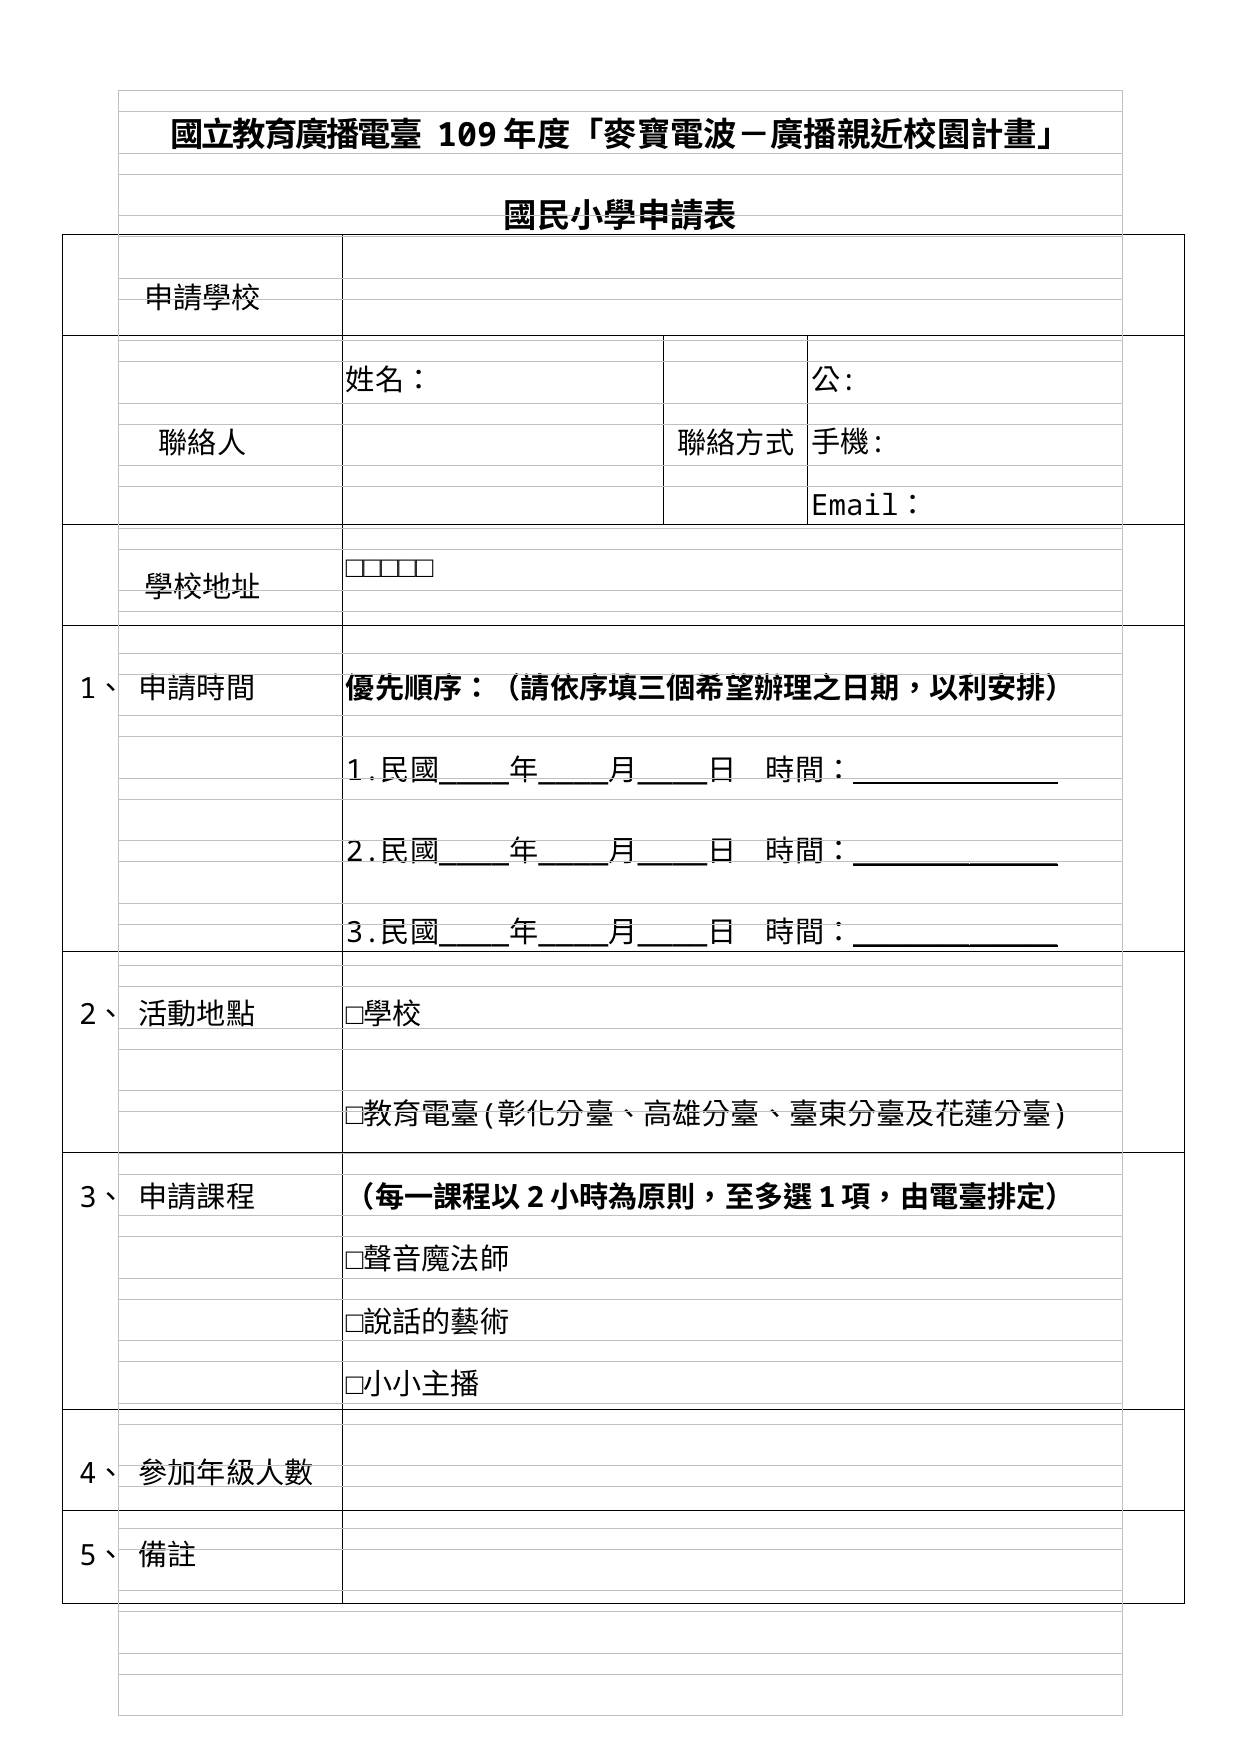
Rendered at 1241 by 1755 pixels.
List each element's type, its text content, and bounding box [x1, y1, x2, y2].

table_cell 申請時間 [119, 904, 342, 924]
table_cell □學校 □教育電臺(彰化分臺、高雄分臺、臺東分臺及花蓮分臺) [343, 1029, 1122, 1049]
table_cell 參加年級人數 [63, 1410, 118, 1510]
table_cell □學校 □教育電臺(彰化分臺、高雄分臺、臺東分臺及花蓮分臺) [1123, 952, 1184, 1152]
table_cell （每一課程以2小時為原則，至多選1項，由電臺排定） □聲音魔法師 □說話的藝術 □小小主播 □小小記者 □其他_____________________ [343, 1404, 1122, 1409]
table_cell [1123, 525, 1184, 625]
table_header 申請學校 [119, 237, 342, 278]
table_cell 學校地址 [119, 529, 342, 549]
table_cell 參加年級人數 [292, 1470, 305, 1483]
table_cell [119, 404, 342, 424]
table_cell [343, 1529, 1122, 1549]
table_cell [343, 336, 663, 340]
table_cell 申請時間 [119, 800, 342, 840]
table_cell [1123, 1410, 1184, 1510]
table_header 申請學校 [63, 235, 118, 335]
table_cell 申請時間 [119, 841, 342, 861]
table_cell 參加年級人數 [119, 1410, 342, 1424]
table_cell （每一課程以2小時為原則，至多選1項，由電臺排定） □聲音魔法師 □說話的藝術 □小小主播 □小小記者 □其他_____________________ [343, 1154, 1122, 1174]
table_cell 學校地址 [119, 612, 342, 625]
table_cell 活動地點 [119, 952, 342, 965]
table_cell [343, 529, 1122, 549]
table_cell 備註 [63, 1511, 118, 1602]
table_cell [343, 466, 663, 486]
table_cell [343, 341, 663, 361]
table_cell （每一課程以2小時為原則，至多選1項，由電臺排定） □聲音魔法師 □說話的藝術 □小小主播 □小小記者 □其他_____________________ [343, 1279, 1122, 1299]
table_cell □學校 □教育電臺(彰化分臺、高雄分臺、臺東分臺及花蓮分臺) [343, 987, 1122, 1028]
table_cell [63, 336, 118, 524]
table_cell 優先順序：（請依序填三個希望辦理之日期，以利安排） 1.民國____年____月____日 時間：＿＿＿＿＿＿＿ 2.民國____年____月____日 時間：＿＿＿＿＿＿＿ 3.民國____年____月____日 時間：＿＿＿＿＿＿＿ [343, 800, 1122, 840]
table_cell 申請時間 [119, 716, 342, 736]
table_cell [343, 612, 1122, 625]
table_cell 優先順序：（請依序填三個希望辦理之日期，以利安排） 1.民國____年____月____日 時間：＿＿＿＿＿＿＿ 2.民國____年____月____日 時間：＿＿＿＿＿＿＿ 3.民國____年____月____日 時間：＿＿＿＿＿＿＿ [343, 654, 1122, 674]
table_cell 活動地點 [119, 1029, 342, 1049]
table_cell 申請時間 [119, 675, 342, 715]
table_cell [664, 341, 807, 361]
table_cell 備註 [119, 1591, 342, 1602]
table_cell 參加年級人數 [119, 1466, 342, 1486]
table_cell □學校 □教育電臺(彰化分臺、高雄分臺、臺東分臺及花蓮分臺) [343, 952, 1122, 965]
table_cell [808, 404, 1122, 424]
table_cell 聯絡人 [119, 425, 342, 465]
table_cell 活動地點 [63, 952, 118, 1152]
table_cell [343, 1487, 1122, 1510]
table_cell 活動地點 [119, 966, 342, 986]
table_cell [808, 336, 1122, 340]
table_cell 優先順序：（請依序填三個希望辦理之日期，以利安排） 1.民國____年____月____日 時間：＿＿＿＿＿＿＿ 2.民國____年____月____日 時間：＿＿＿＿＿＿＿ 3.民國____年____月____日 時間：＿＿＿＿＿＿＿ [343, 716, 1122, 736]
table_cell 申請時間 [207, 679, 218, 688]
table_header 申請學校 [119, 279, 342, 299]
text 國民小學申請表 [119, 175, 1122, 215]
table_cell 公: [808, 362, 1122, 403]
table_cell 優先順序：（請依序填三個希望辦理之日期，以利安排） 1.民國____年____月____日 時間：＿＿＿＿＿＿＿ 2.民國____年____月____日 時間：＿＿＿＿＿＿＿ 3.民國____年____月____日 時間：＿＿＿＿＿＿＿ [343, 626, 1122, 653]
table_cell 手機: [808, 425, 1122, 465]
table_cell [119, 466, 342, 486]
table_cell 申請時間 [119, 925, 342, 951]
table_cell 申請課程 [119, 1279, 342, 1299]
table_cell [808, 341, 1122, 361]
table_cell [664, 362, 807, 403]
table_cell 申請課程 [119, 1175, 342, 1215]
table_cell [119, 336, 342, 340]
table_cell 優先順序：（請依序填三個希望辦理之日期，以利安排） 1.民國____年____月____日 時間：＿＿＿＿＿＿＿ 2.民國____年____月____日 時間：＿＿＿＿＿＿＿ 3.民國____年____月____日 時間：＿＿＿＿＿＿＿ [343, 925, 1122, 951]
text 國立教育廣播電臺 109年度「麥寶電波－廣播親近校園計畫」 [119, 112, 1122, 153]
table_cell [343, 404, 663, 424]
table_cell 申請時間 [119, 779, 342, 799]
table_cell 備註 [119, 1511, 342, 1528]
table_cell [343, 425, 663, 465]
table_header [343, 237, 1122, 278]
table_cell [119, 487, 342, 524]
table_cell 申請課程 [119, 1404, 342, 1409]
table_cell [343, 1511, 1122, 1528]
table_cell [808, 466, 1122, 486]
table_cell 備註 [119, 1529, 342, 1549]
table_cell 申請課程 [119, 1341, 342, 1361]
table_cell [664, 466, 807, 486]
table_cell [343, 487, 663, 524]
text 國民小學申請表 [119, 216, 1122, 234]
table_header [343, 300, 1122, 335]
table_header [343, 279, 1122, 299]
table_cell 優先順序：（請依序填三個希望辦理之日期，以利安排） 1.民國____年____月____日 時間：＿＿＿＿＿＿＿ 2.民國____年____月____日 時間：＿＿＿＿＿＿＿ 3.民國____年____月____日 時間：＿＿＿＿＿＿＿ [343, 862, 1122, 903]
table_cell （每一課程以2小時為原則，至多選1項，由電臺排定） □聲音魔法師 □說話的藝術 □小小主播 □小小記者 □其他_____________________ [343, 1216, 1122, 1236]
table_cell [343, 1550, 1122, 1590]
table_cell 備註 [119, 1550, 342, 1590]
table_cell 參加年級人數 [119, 1425, 342, 1465]
table_cell 姓名： [343, 362, 663, 403]
table_cell 申請課程 [119, 1216, 342, 1236]
table_cell （每一課程以2小時為原則，至多選1項，由電臺排定） □聲音魔法師 □說話的藝術 □小小主播 □小小記者 □其他_____________________ [343, 1175, 1122, 1215]
table_cell 活動地點 [119, 1091, 342, 1111]
table_cell （每一課程以2小時為原則，至多選1項，由電臺排定） □聲音魔法師 □說話的藝術 □小小主播 □小小記者 □其他_____________________ [343, 1300, 1122, 1340]
table_cell 優先順序：（請依序填三個希望辦理之日期，以利安排） 1.民國____年____月____日 時間：＿＿＿＿＿＿＿ 2.民國____年____月____日 時間：＿＿＿＿＿＿＿ 3.民國____年____月____日 時間：＿＿＿＿＿＿＿ [343, 737, 1122, 778]
table_cell （每一課程以2小時為原則，至多選1項，由電臺排定） □聲音魔法師 □說話的藝術 □小小主播 □小小記者 □其他_____________________ [343, 1341, 1122, 1361]
table_cell 申請時間 [63, 626, 118, 951]
table_cell 優先順序：（請依序填三個希望辦理之日期，以利安排） 1.民國____年____月____日 時間：＿＿＿＿＿＿＿ 2.民國____年____月____日 時間：＿＿＿＿＿＿＿ 3.民國____年____月____日 時間：＿＿＿＿＿＿＿ [343, 904, 1122, 924]
table_cell 活動地點 [119, 1112, 342, 1152]
table_cell 學校地址 [119, 591, 342, 611]
table_cell 學校地址 [63, 525, 118, 625]
table_cell [343, 1591, 1122, 1602]
table_cell □學校 □教育電臺(彰化分臺、高雄分臺、臺東分臺及花蓮分臺) [343, 1091, 1122, 1111]
text [119, 91, 1122, 111]
table_cell （每一課程以2小時為原則，至多選1項，由電臺排定） □聲音魔法師 □說話的藝術 □小小主播 □小小記者 □其他_____________________ [343, 1237, 1122, 1278]
table_cell 申請課程 [119, 1237, 342, 1278]
table_cell 申請課程 [63, 1153, 118, 1409]
table_cell [343, 1410, 1122, 1424]
table_cell 申請課程 [119, 1362, 342, 1403]
text 國民小學申請表 [509, 216, 530, 225]
table_cell 申請時間 [119, 654, 342, 674]
table_cell 申請時間 [119, 737, 342, 778]
table_cell 申請課程 [119, 1154, 342, 1174]
table_cell [343, 1466, 1122, 1486]
table_cell [1123, 336, 1184, 524]
table_cell [1123, 1511, 1184, 1602]
table_cell [664, 404, 807, 424]
table_cell [119, 341, 342, 361]
table_cell 參加年級人數 [119, 1487, 342, 1510]
table_cell 優先順序：（請依序填三個希望辦理之日期，以利安排） 1.民國____年____月____日 時間：＿＿＿＿＿＿＿ 2.民國____年____月____日 時間：＿＿＿＿＿＿＿ 3.民國____年____月____日 時間：＿＿＿＿＿＿＿ [822, 841, 1122, 861]
table_cell 申請課程 [119, 1300, 342, 1340]
table_cell [119, 362, 342, 403]
table_cell 活動地點 [119, 987, 342, 1028]
table_cell 優先順序：（請依序填三個希望辦理之日期，以利安排） 1.民國____年____月____日 時間：＿＿＿＿＿＿＿ 2.民國____年____月____日 時間：＿＿＿＿＿＿＿ 3.民國____年____月____日 時間：＿＿＿＿＿＿＿ [343, 675, 1122, 715]
table_cell 學校地址 [119, 550, 342, 590]
table_cell [343, 1425, 1122, 1465]
table_cell □學校 □教育電臺(彰化分臺、高雄分臺、臺東分臺及花蓮分臺) [343, 1050, 1122, 1090]
table_cell [664, 487, 807, 524]
table_cell [664, 336, 807, 340]
table_header 申請學校 [119, 300, 342, 335]
table_cell （每一課程以2小時為原則，至多選1項，由電臺排定） □聲音魔法師 □說話的藝術 □小小主播 □小小記者 □其他_____________________ [343, 1362, 1122, 1403]
table_cell □□□□□ [343, 550, 1122, 590]
table_cell 聯絡方式 [664, 425, 807, 465]
table_cell 申請時間 [119, 626, 342, 653]
table_cell Email： [808, 487, 1122, 524]
table_cell [343, 591, 1122, 611]
table_cell （每一課程以2小時為原則，至多選1項，由電臺排定） □聲音魔法師 □說話的藝術 □小小主播 □小小記者 □其他_____________________ [1123, 1153, 1184, 1409]
table_header [1123, 235, 1184, 335]
table_cell 活動地點 [119, 1050, 342, 1090]
table_cell □學校 □教育電臺(彰化分臺、高雄分臺、臺東分臺及花蓮分臺) [343, 966, 1122, 986]
table_cell 申請時間 [119, 862, 342, 903]
table_cell 優先順序：（請依序填三個希望辦理之日期，以利安排） 1.民國____年____月____日 時間：＿＿＿＿＿＿＿ 2.民國____年____月____日 時間：＿＿＿＿＿＿＿ 3.民國____年____月____日 時間：＿＿＿＿＿＿＿ [1123, 626, 1184, 951]
table_cell □學校 □教育電臺(彰化分臺、高雄分臺、臺東分臺及花蓮分臺) [343, 1112, 1122, 1152]
table_cell 優先順序：（請依序填三個希望辦理之日期，以利安排） 1.民國____年____月____日 時間：＿＿＿＿＿＿＿ 2.民國____年____月____日 時間：＿＿＿＿＿＿＿ 3.民國____年____月____日 時間：＿＿＿＿＿＿＿ [343, 779, 1122, 799]
